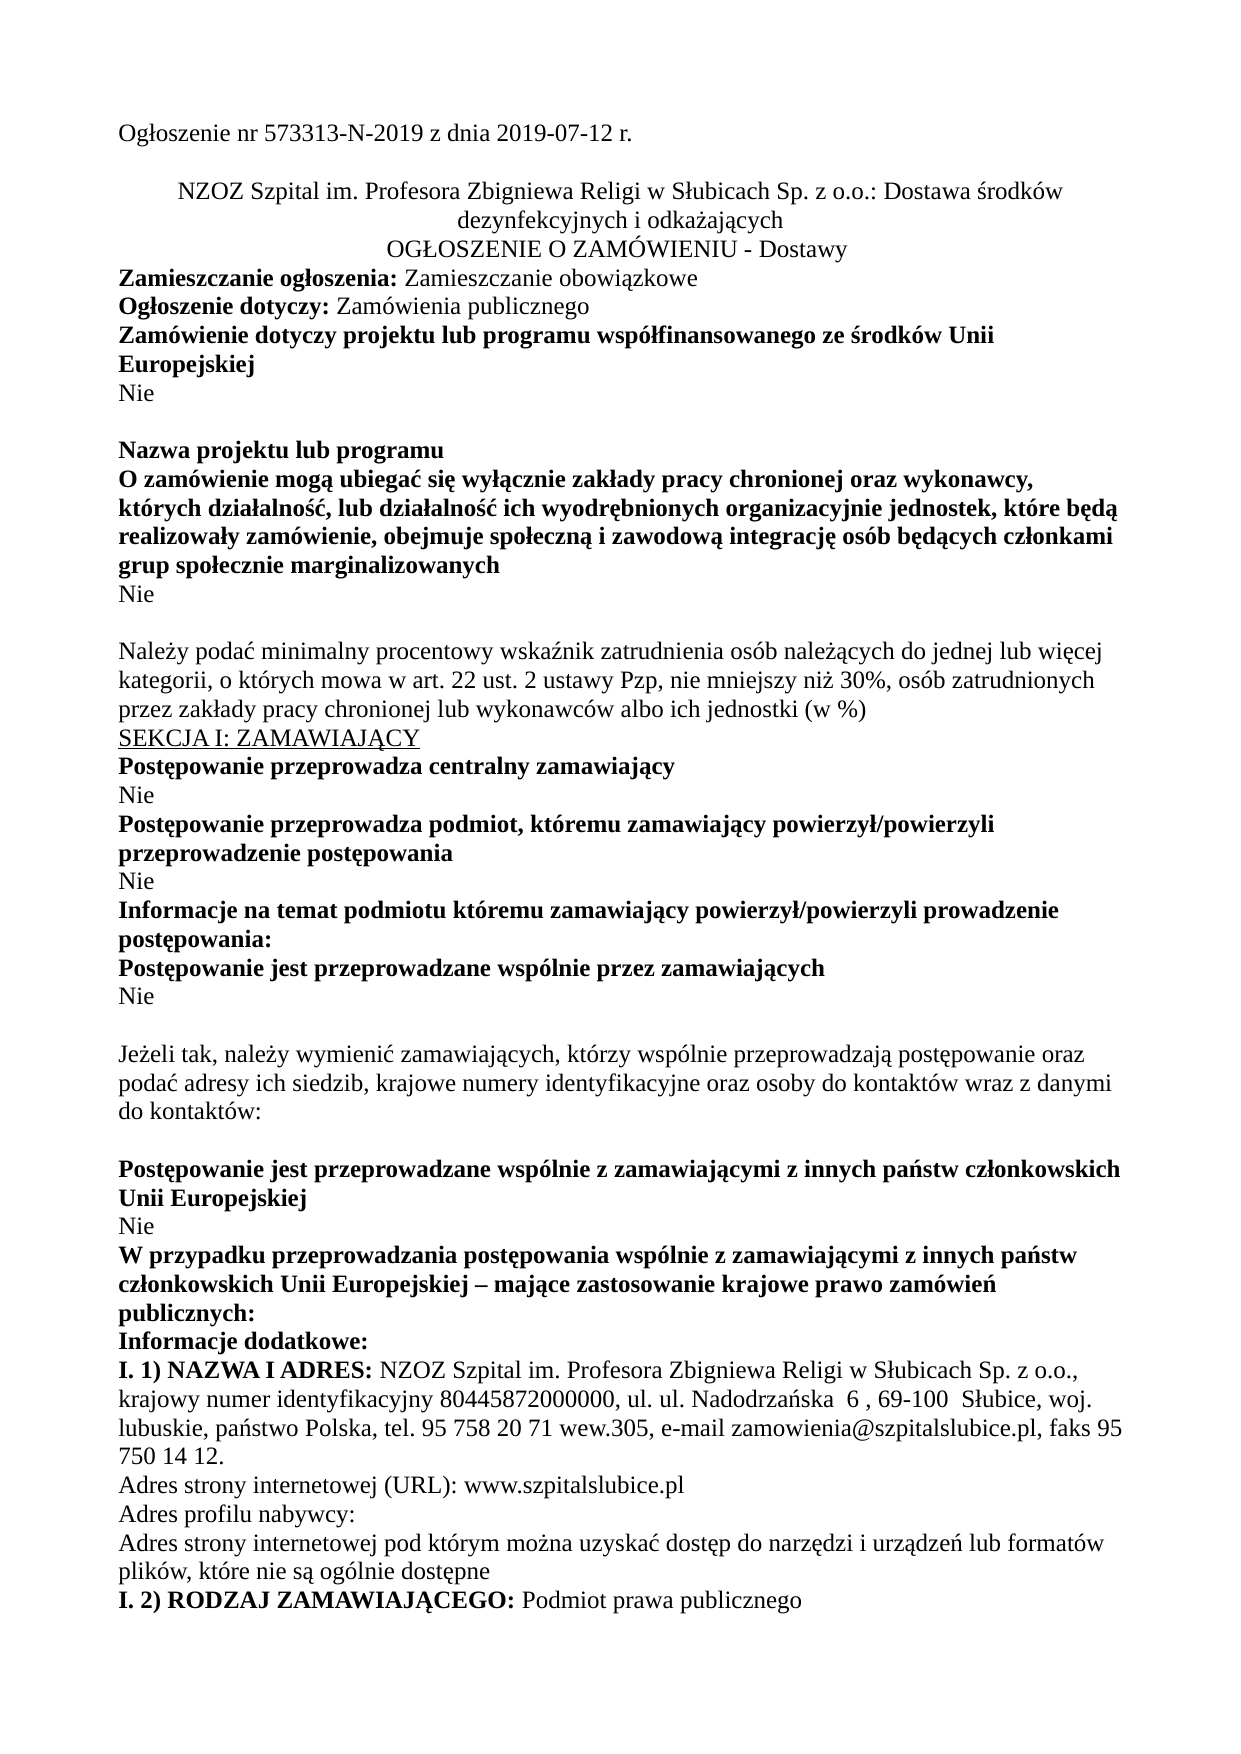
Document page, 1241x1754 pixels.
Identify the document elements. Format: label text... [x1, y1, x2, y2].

text W przypadku przeprowadzania postępowania wspólnie z zamawiającymi z innych państw członkowskich Unii Europejskiej – mające zastosowanie krajowe prawo zamówień publicznych: Informacje dodatkowe: [118, 1240, 1122, 1355]
text Nie [118, 780, 1122, 809]
text Nie [118, 378, 1122, 406]
text Postępowanie przeprowadza podmiot, któremu zamawiający powierzył/powierzyli przeprowadzenie postępowania [118, 809, 1122, 866]
text I. 2) RODZAJ ZAMAWIAJĄCEGO: Podmiot prawa publicznego [118, 1585, 1122, 1614]
text Zamówienie dotyczy projektu lub programu współfinansowanego ze środków Unii Europejskiej [118, 320, 1122, 378]
text Informacje na temat podmiotu któremu zamawiający powierzył/powierzyli prowadzenie postępowania: Postępowanie jest przeprowadzane wspólnie przez zamawiających [118, 895, 1122, 981]
text NZOZ Szpital im. Profesora Zbigniewa Religi w Słubicach Sp. z o.o.: Dostawa środków dezynfekcyjnych i odkażających OGŁOSZENIE O ZAMÓWIENIU - Dostawy [118, 176, 1122, 263]
text Nie [118, 981, 1122, 1010]
text Zamieszczanie ogłoszenia: Zamieszczanie obowiązkowe [118, 263, 1122, 291]
text Nie [118, 1211, 1122, 1240]
text Ogłoszenie nr 573313-N-2019 z dnia 2019-07-12 r. [118, 118, 1122, 147]
text Nazwa projektu lub programu [118, 406, 1122, 464]
text Jeżeli tak, należy wymienić zamawiających, którzy wspólnie przeprowadzają postępowanie oraz podać adresy ich siedzib, krajowe numery identyfikacyjne oraz osoby do kontaktów wraz z danymi do kontaktów: Postępowanie jest przeprowadzane wspólnie z zamawiającymi z innych państw członkowskich Unii Europejskiej [118, 1010, 1122, 1211]
text O zamówienie mogą ubiegać się wyłącznie zakłady pracy chronionej oraz wykonawcy, których działalność, lub działalność ich wyodrębnionych organizacyjnie jednostek, które będą realizowały zamówienie, obejmuje społeczną i zawodową integrację osób będących członkami grup społecznie marginalizowanych [118, 464, 1122, 579]
text SEKCJA I: ZAMAWIAJĄCY [118, 723, 1122, 751]
text Nie [118, 866, 1122, 895]
text Nie [118, 579, 1122, 608]
text Ogłoszenie dotyczy: Zamówienia publicznego [118, 291, 1122, 320]
text Postępowanie przeprowadza centralny zamawiający [118, 751, 1122, 780]
text I. 1) NAZWA I ADRES: NZOZ Szpital im. Profesora Zbigniewa Religi w Słubicach Sp. z o.o., krajowy numer identyfikacyjny 80445872000000, ul. ul. Nadodrzańska 6 , 69-100 Słubice, woj. lubuskie, państwo Polska, tel. 95 758 20 71 wew.305, e-mail zamowienia@szpitalslubice.pl, faks 95 750 14 12. Adres strony internetowej (URL): www.szpitalslubice.pl Adres profilu nabywcy: Adres strony internetowej pod którym można uzyskać dostęp do narzędzi i urządzeń lub formatów plików, które nie są ogólnie dostępne [118, 1355, 1122, 1585]
text Należy podać minimalny procentowy wskaźnik zatrudnienia osób należących do jednej lub więcej kategorii, o których mowa w art. 22 ust. 2 ustawy Pzp, nie mniejszy niż 30%, osób zatrudnionych przez zakłady pracy chronionej lub wykonawców albo ich jednostki (w %) [118, 608, 1122, 723]
